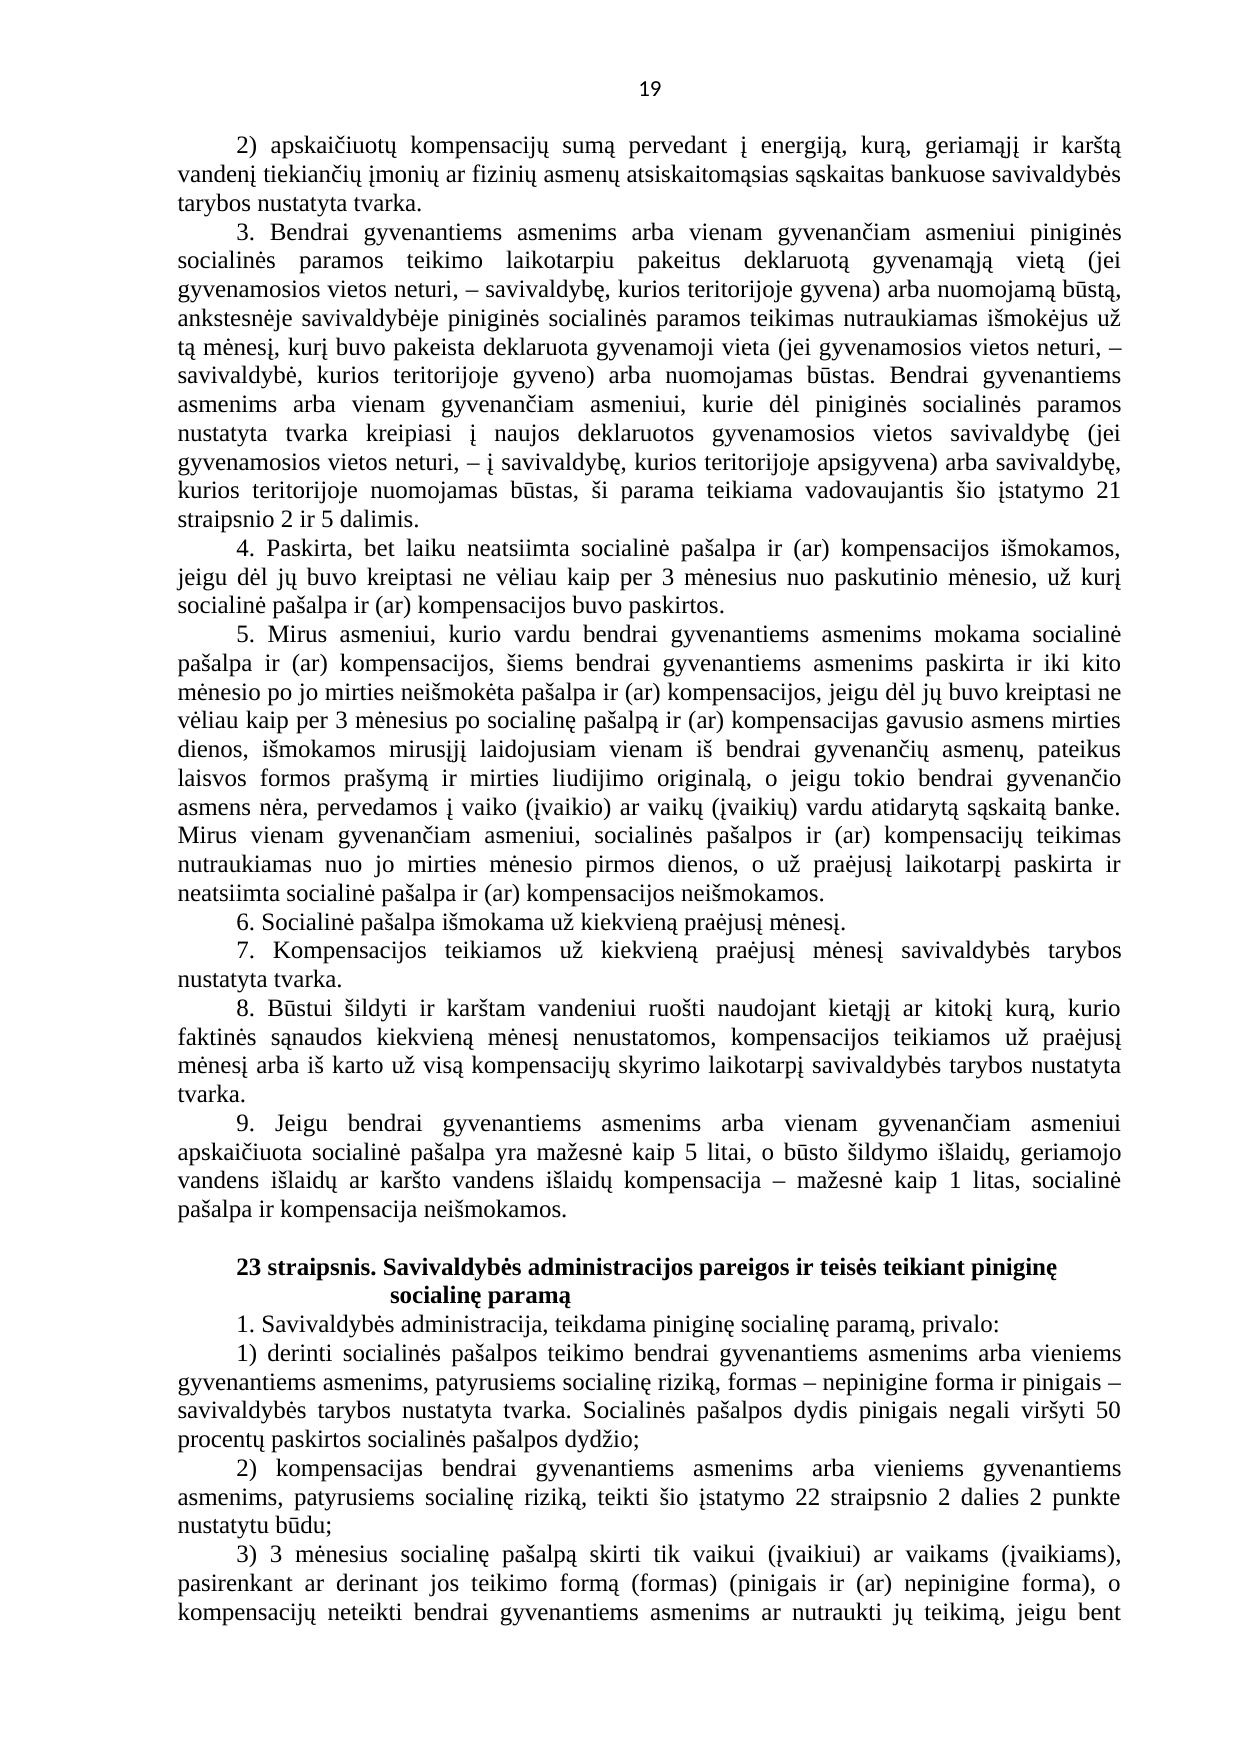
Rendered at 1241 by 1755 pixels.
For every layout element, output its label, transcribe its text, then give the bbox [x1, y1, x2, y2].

text 1) derinti socialinės pašalpos teikimo bendrai gyvenantiems asmenims arba vieniems gyvenantiems asmenims, patyrusiems socialinę riziką, formas – nepinigine forma ir pinigais – savivaldybės tarybos nustatyta tvarka. Socialinės pašalpos dydis pinigais negali viršyti 50 procentų paskirtos socialinės pašalpos dydžio; [177, 1338, 1122, 1453]
text 9. Jeigu bendrai gyvenantiems asmenims arba vienam gyvenančiam asmeniui apskaičiuota socialinė pašalpa yra mažesnė kaip 5 litai, o būsto šildymo išlaidų, geriamojo vandens išlaidų ar karšto vandens išlaidų kompensacija – mažesnė kaip 1 litas, socialinė pašalpa ir kompensacija neišmokamos. [177, 1108, 1122, 1223]
text 2) apskaičiuotų kompensacijų sumą pervedant į energiją, kurą, geriamąjį ir karštą vandenį tiekiančių įmonių ar fizinių asmenų atsiskaitomąsias sąskaitas bankuose savivaldybės tarybos nustatyta tvarka. [177, 131, 1122, 217]
text 2) kompensacijas bendrai gyvenantiems asmenims arba vieniems gyvenantiems asmenims, patyrusiems socialinę riziką, teikti šio įstatymo 22 straipsnio 2 dalies 2 punkte nustatytu būdu; [177, 1453, 1122, 1539]
text 23 straipsnis. Savivaldybės administracijos pareigos ir teisės teikiant piniginę socialinę paramą [236, 1252, 1122, 1309]
text 1. Savivaldybės administracija, teikdama piniginę socialinę paramą, privalo: [177, 1309, 1122, 1338]
text 3. Bendrai gyvenantiems asmenims arba vienam gyvenančiam asmeniui piniginės socialinės paramos teikimo laikotarpiu pakeitus deklaruotą gyvenamąją vietą (jei gyvenamosios vietos neturi, – savivaldybę, kurios teritorijoje gyvena) arba nuomojamą būstą, ankstesnėje savivaldybėje piniginės socialinės paramos teikimas nutraukiamas išmokėjus už tą mėnesį, kurį buvo pakeista deklaruota gyvenamoji vieta (jei gyvenamosios vietos neturi, – savivaldybė, kurios teritorijoje gyveno) arba nuomojamas būstas. Bendrai gyvenantiems asmenims arba vienam gyvenančiam asmeniui, kurie dėl piniginės socialinės paramos nustatyta tvarka kreipiasi į naujos deklaruotos gyvenamosios vietos savivaldybę (jei gyvenamosios vietos neturi, – į savivaldybę, kurios teritorijoje apsigyvena) arba savivaldybę, kurios teritorijoje nuomojamas būstas, ši parama teikiama vadovaujantis šio įstatymo 21 straipsnio 2 ir 5 dalimis. [177, 217, 1122, 533]
text 3) 3 mėnesius socialinę pašalpą skirti tik vaikui (įvaikiui) ar vaikams (įvaikiams), pasirenkant ar derinant jos teikimo formą (formas) (pinigais ir (ar) nepinigine forma), o kompensacijų neteikti bendrai gyvenantiems asmenims ar nutraukti jų teikimą, jeigu bent [177, 1539, 1122, 1626]
text 8. Būstui šildyti ir karštam vandeniui ruošti naudojant kietąjį ar kitokį kurą, kurio faktinės sąnaudos kiekvieną mėnesį nenustatomos, kompensacijos teikiamos už praėjusį mėnesį arba iš karto už visą kompensacijų skyrimo laikotarpį savivaldybės tarybos nustatyta tvarka. [177, 993, 1122, 1108]
text 5. Mirus asmeniui, kurio vardu bendrai gyvenantiems asmenims mokama socialinė pašalpa ir (ar) kompensacijos, šiems bendrai gyvenantiems asmenims paskirta ir iki kito mėnesio po jo mirties neišmokėta pašalpa ir (ar) kompensacijos, jeigu dėl jų buvo kreiptasi ne vėliau kaip per 3 mėnesius po socialinę pašalpą ir (ar) kompensacijas gavusio asmens mirties dienos, išmokamos mirusįjį laidojusiam vienam iš bendrai gyvenančių asmenų, pateikus laisvos formos prašymą ir mirties liudijimo originalą, o jeigu tokio bendrai gyvenančio asmens nėra, pervedamos į vaiko (įvaikio) ar vaikų (įvaikių) vardu atidarytą sąskaitą banke. Mirus vienam gyvenančiam asmeniui, socialinės pašalpos ir (ar) kompensacijų teikimas nutraukiamas nuo jo mirties mėnesio pirmos dienos, o už praėjusį laikotarpį paskirta ir neatsiimta socialinė pašalpa ir (ar) kompensacijos neišmokamos. [177, 619, 1122, 907]
text 4. Paskirta, bet laiku neatsiimta socialinė pašalpa ir (ar) kompensacijos išmokamos, jeigu dėl jų buvo kreiptasi ne vėliau kaip per 3 mėnesius nuo paskutinio mėnesio, už kurį socialinė pašalpa ir (ar) kompensacijos buvo paskirtos. [177, 533, 1122, 619]
text 6. Socialinė pašalpa išmokama už kiekvieną praėjusį mėnesį. [177, 907, 1122, 936]
text 7. Kompensacijos teikiamos už kiekvieną praėjusį mėnesį savivaldybės tarybos nustatyta tvarka. [177, 936, 1122, 993]
